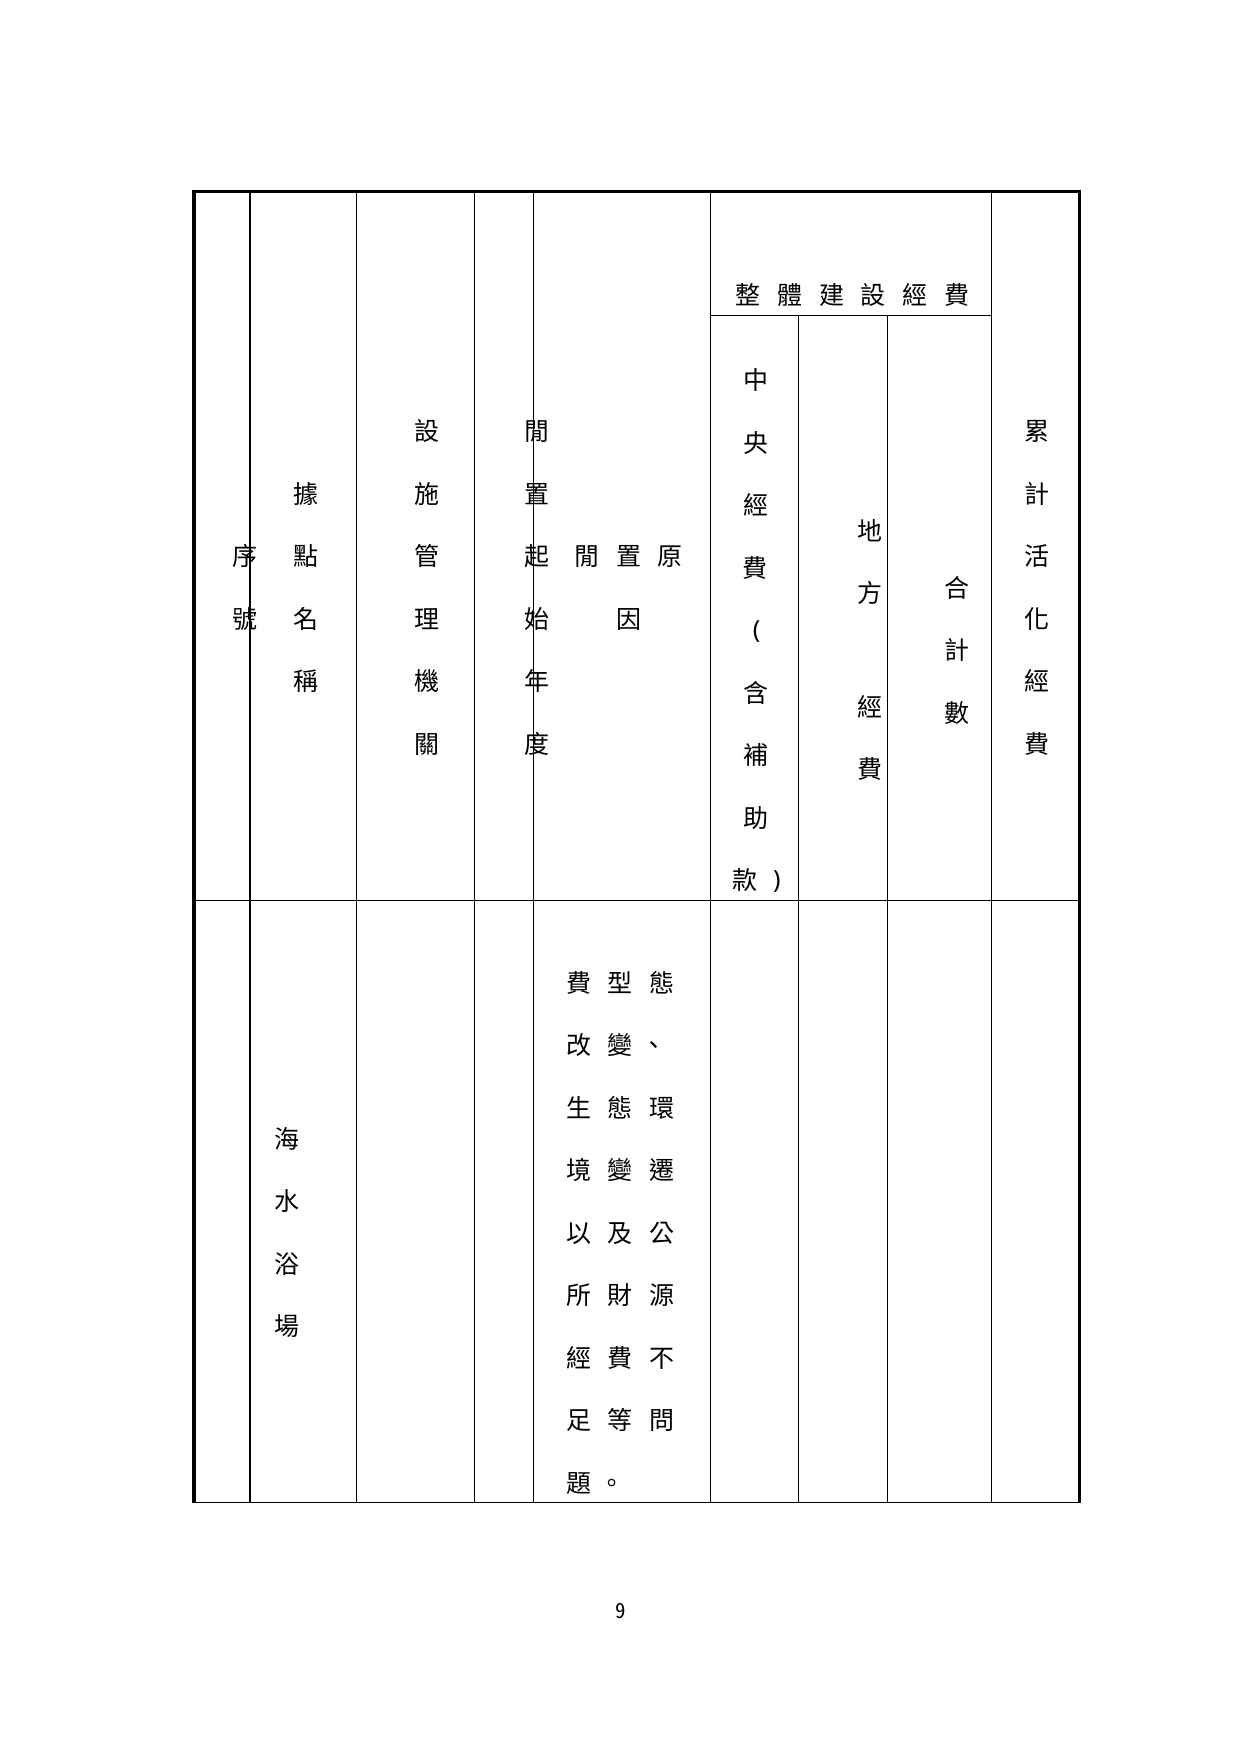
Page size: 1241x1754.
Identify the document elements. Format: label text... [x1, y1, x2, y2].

table_cell [992, 901, 1078, 1502]
table_header 閒置起始年度 [475, 193, 533, 899]
table_header 據點名稱 [251, 193, 356, 899]
table_cell [357, 901, 474, 1502]
table_cell [475, 901, 533, 1502]
table_header 閒置原因 [534, 193, 710, 899]
table_cell [799, 901, 887, 1502]
table_cell [196, 901, 249, 1502]
table_header 序號 [196, 193, 249, 899]
table_cell [711, 901, 798, 1502]
table_cell 海水浴場 [251, 901, 356, 1502]
table_cell 費型態改變、生態環境變遷以及公所財源經費不足等問題。 [534, 901, 710, 1502]
table_header 累計活化經費 [992, 193, 1078, 899]
table_cell [888, 901, 991, 1502]
table_cell 合計數 [888, 316, 991, 899]
table_cell 地方 經費 [799, 316, 887, 899]
table_header 整體建設經費 [711, 193, 991, 314]
table_cell 中央經費(含補助款) [711, 316, 798, 899]
table_header 設施管理機關 [357, 193, 474, 899]
